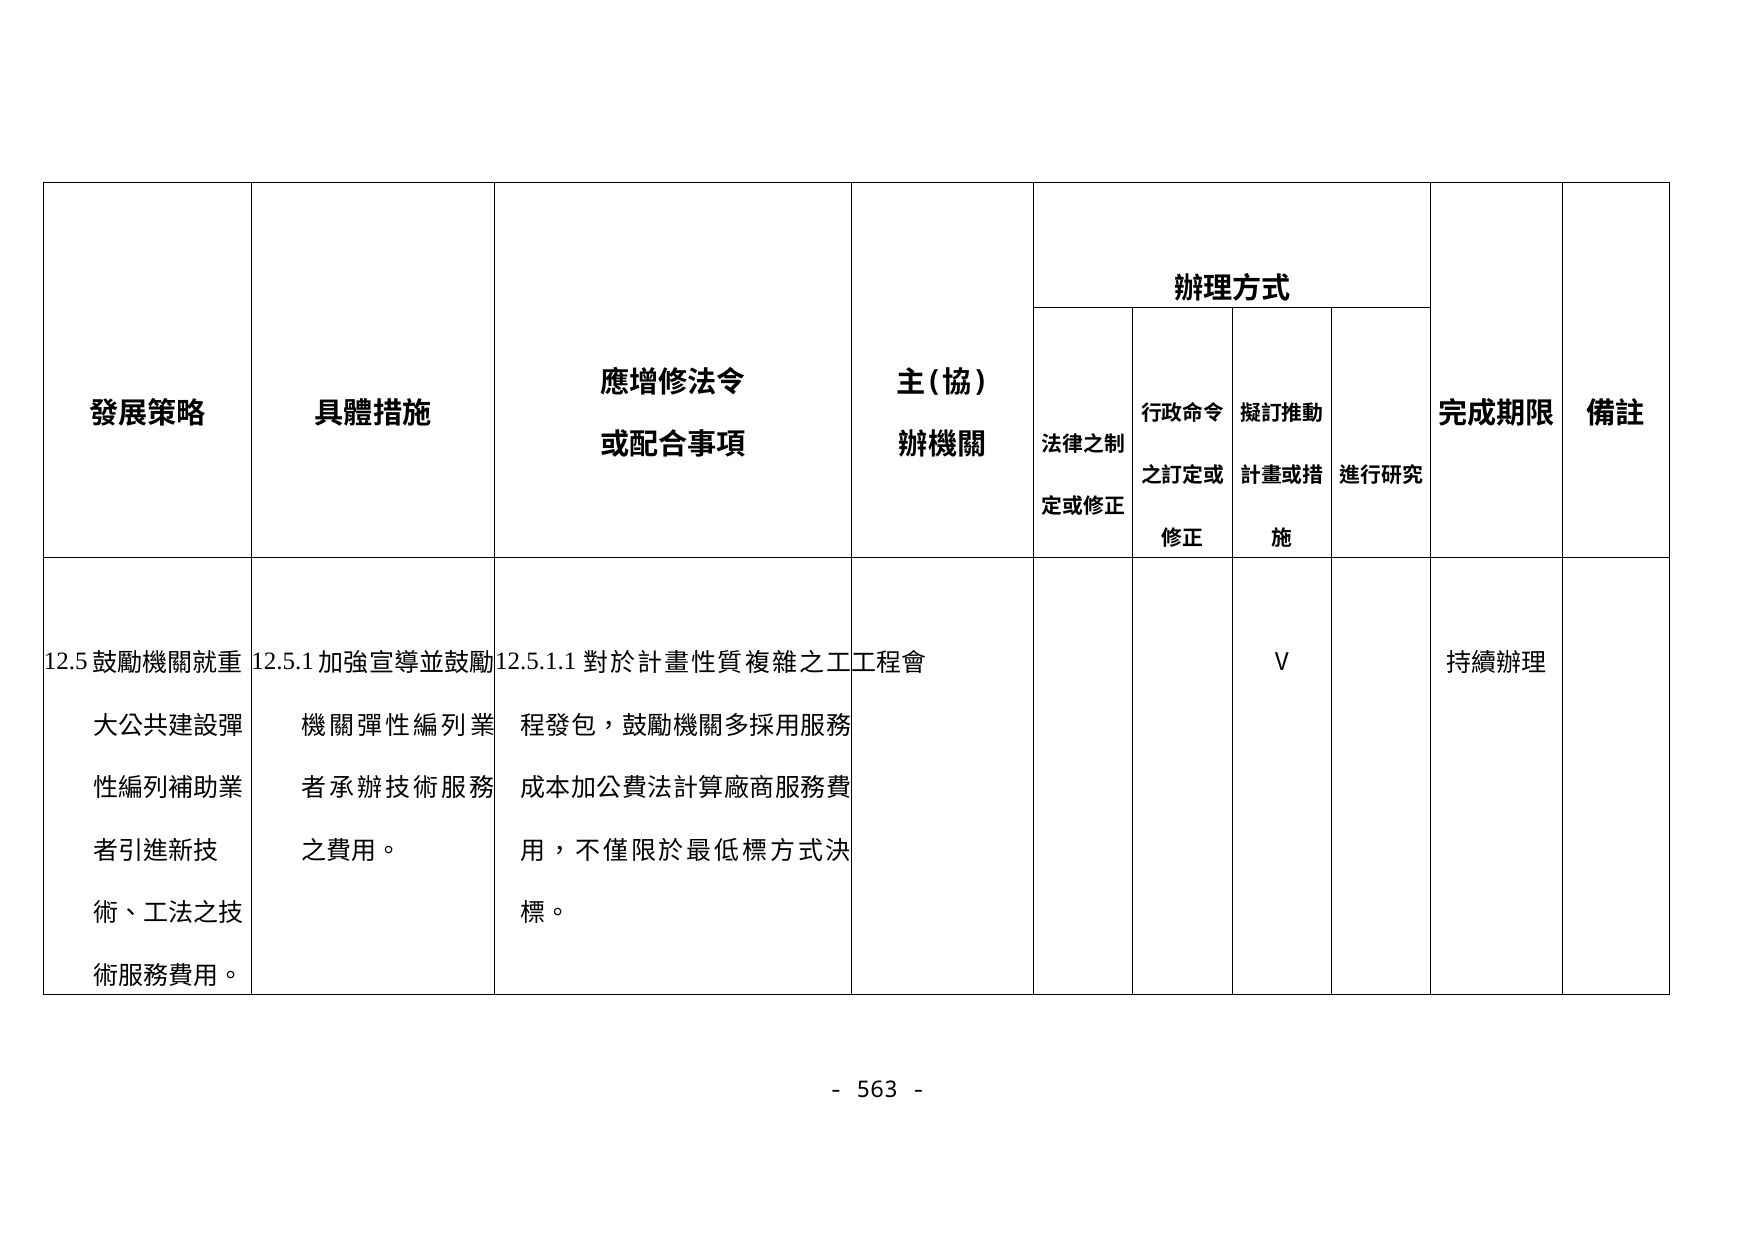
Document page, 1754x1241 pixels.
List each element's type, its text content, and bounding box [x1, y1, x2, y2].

table_cell 持續辦理 [1431, 558, 1562, 994]
table_cell 進行研究 [1332, 308, 1430, 557]
table_header 完成期限 [1431, 183, 1562, 557]
table_cell [1332, 558, 1430, 994]
table_cell 12.5.1加強宣導並鼓勵機關彈性編列業者承辦技術服務之費用。 [252, 558, 494, 994]
table_cell V [1233, 558, 1331, 994]
table_header 具體措施 [252, 183, 494, 557]
table_cell 12.5鼓勵機關就重大公共建設彈性編列補助業者引進新技術、工法之技術服務費用。 [44, 558, 251, 994]
table_cell 12.5.1.1對於計畫性質複雜之工程發包，鼓勵機關多採用服務成本加公費法計算廠商服務費用，不僅限於最低標方式決標。 [495, 558, 851, 994]
table_cell [1034, 558, 1132, 994]
table_header 備註 [1563, 183, 1669, 557]
table_cell 行政命令之訂定或修正 [1133, 308, 1232, 557]
table_header 辦理方式 [1034, 183, 1430, 307]
table_header 主(協) 辦機關 [852, 183, 1033, 557]
table_cell [1133, 558, 1232, 994]
table_header 應增修法令 或配合事項 [495, 183, 851, 557]
table_cell 工程會 [852, 558, 1033, 994]
table_header 發展策略 [44, 183, 251, 557]
table_cell [1563, 558, 1669, 994]
table_cell 法律之制定或修正 [1034, 308, 1132, 557]
table_cell 擬訂推動計畫或措施 [1233, 308, 1331, 557]
